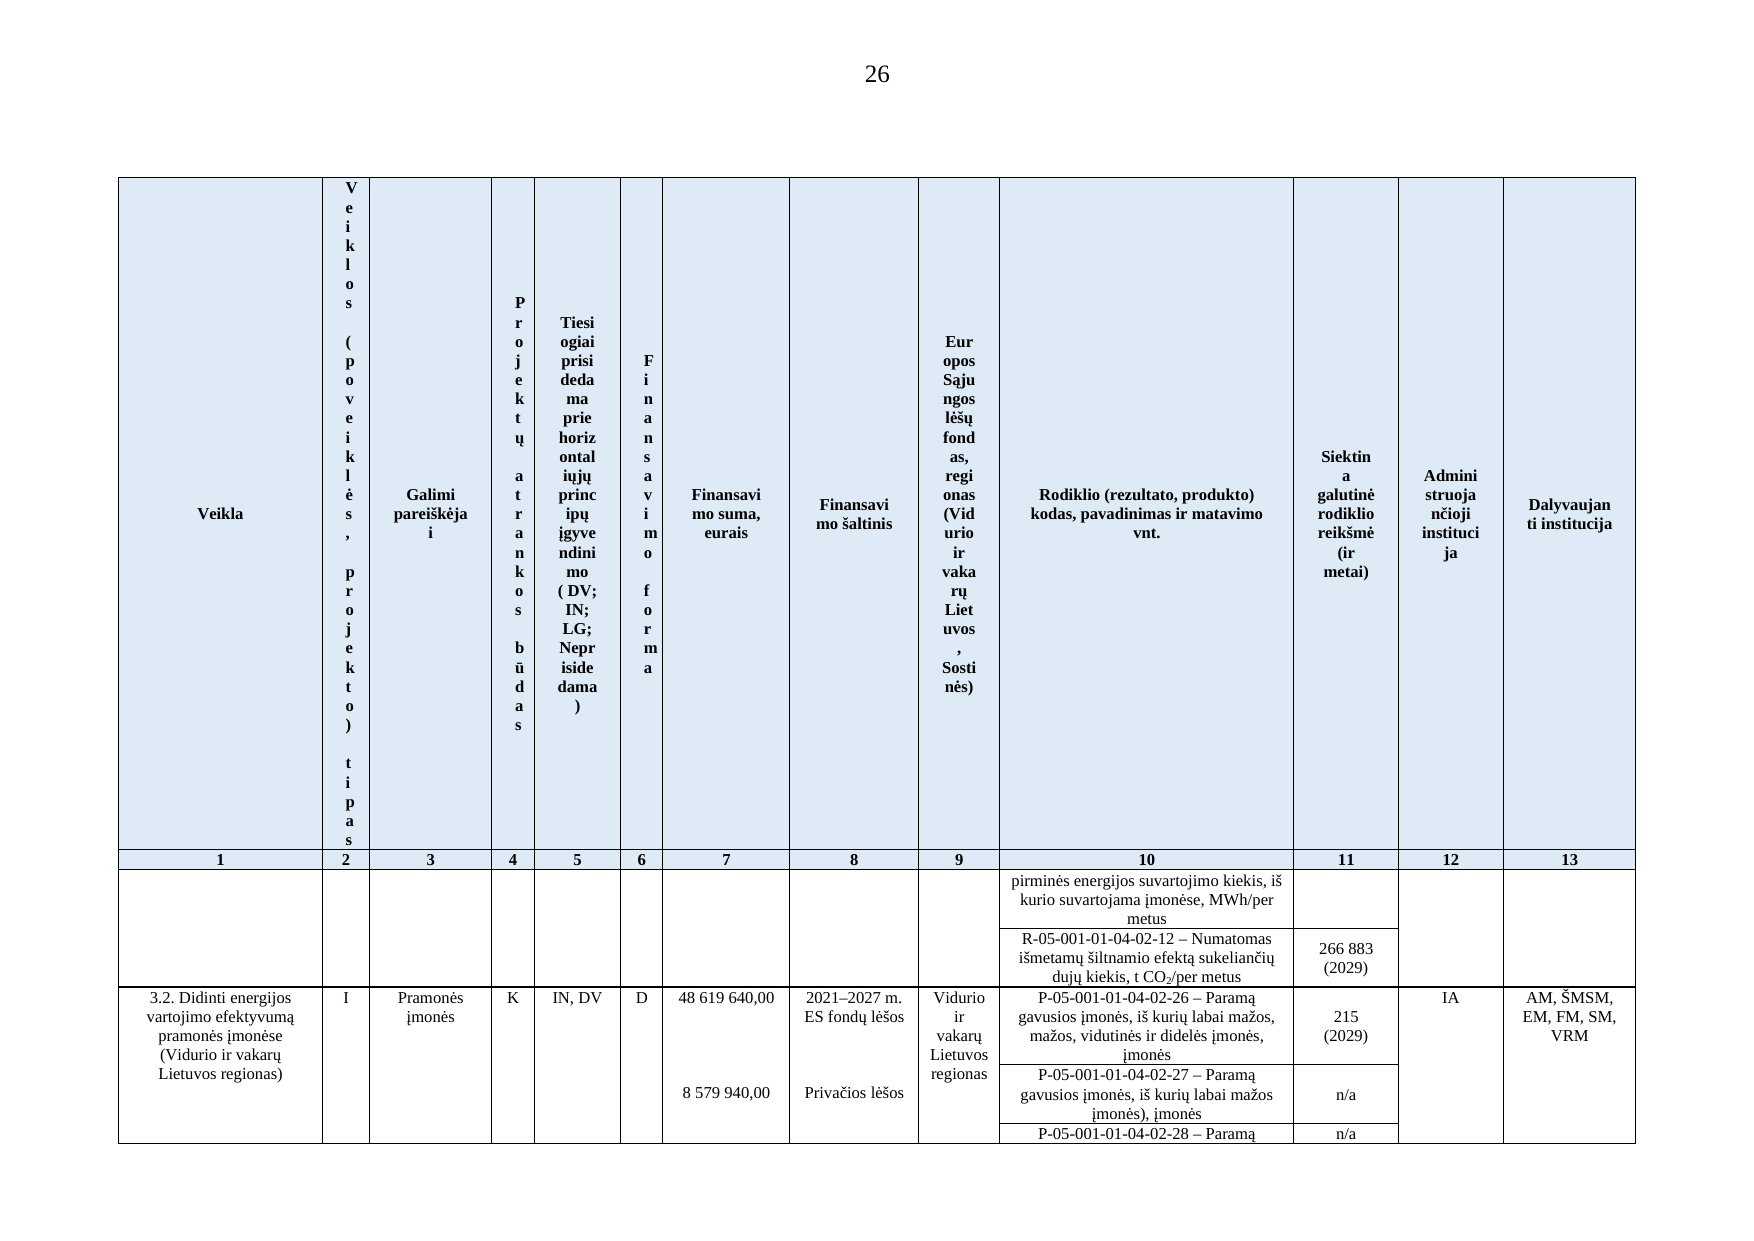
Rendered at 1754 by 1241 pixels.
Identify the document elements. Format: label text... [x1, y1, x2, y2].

table_cell 5 [535, 850, 620, 869]
table_cell [119, 870, 322, 986]
table_cell Vidurio ir vakarų Lietuvos regionas [919, 988, 999, 1143]
table_cell 6 [621, 850, 662, 869]
table_cell 7 [663, 850, 789, 869]
table_cell [370, 870, 491, 986]
table_cell n/a [1294, 1124, 1398, 1143]
table_cell 13 [1504, 850, 1635, 869]
table_cell pirminės energijos suvartojimo kiekis, iš kurio suvartojama įmonėse, MWh/per metus [1000, 870, 1293, 928]
table_cell 11 [1294, 850, 1398, 869]
table_cell IN, DV [535, 988, 620, 1143]
table_cell 9 [919, 850, 999, 869]
table_cell 8 [790, 850, 918, 869]
table_cell R-05-001-01-04-02-12 – Numatomas išmetamų šiltnamio efektą sukeliančių dujų kiekis, t CO2/per metus [1000, 929, 1293, 986]
table_header Finansavimo šaltinis [790, 178, 918, 849]
table_cell I [323, 988, 369, 1143]
table_cell 2 [323, 850, 369, 869]
table_cell 2021–2027 m. ES fondų lėšos Privačios lėšos [790, 988, 918, 1143]
table_cell 3 [370, 850, 491, 869]
table_header Projektų atrankos būdas [492, 178, 534, 849]
table_cell [790, 870, 918, 986]
table_header Siektina galutinė rodiklio reikšmė (ir metai) [1294, 178, 1398, 849]
table_cell 4 [492, 850, 534, 869]
table_header Tiesiogiai prisidedama prie horizontaliųjų principų įgyvendinimo ( DV; IN; LG; Neprisidedama) [535, 178, 620, 849]
table_cell D [621, 988, 662, 1143]
table_cell Pramonės įmonės [370, 988, 491, 1143]
table_cell 3.2. Didinti energijos vartojimo efektyvumą pramonės įmonėse (Vidurio ir vakarų Lietuvos regionas) [119, 988, 322, 1143]
table_cell K [492, 988, 534, 1143]
table_header Veikla [119, 178, 322, 849]
table_header Dalyvaujanti institucija [1504, 178, 1635, 849]
table_header Administruojančioji institucija [1399, 178, 1503, 849]
table_cell 48 619 640,00 8 579 940,00 [663, 988, 789, 1143]
table_cell 1 [119, 850, 322, 869]
table_cell [535, 870, 620, 986]
table_cell 266 883 (2029) [1294, 929, 1398, 986]
table_cell [323, 870, 369, 986]
table_cell [1399, 870, 1503, 986]
table_cell n/a [1294, 1065, 1398, 1123]
table_header Rodiklio (rezultato, produkto) kodas, pavadinimas ir matavimo vnt. [1000, 178, 1293, 849]
table_cell IA [1399, 988, 1503, 1143]
table_cell [492, 870, 534, 986]
table_cell 10 [1000, 850, 1293, 869]
table_cell [663, 870, 789, 986]
table_header Galimi pareiškėjai [370, 178, 491, 849]
table_header Finansavimo suma, eurais [663, 178, 789, 849]
table_header Finansavimo forma [621, 178, 662, 849]
table_cell P-05-001-01-04-02-27 – Paramą gavusios įmonės, iš kurių labai mažos įmonės), įmonės [1000, 1065, 1293, 1123]
table_cell [919, 870, 999, 986]
table_cell AM, ŠMSM, EM, FM, SM, VRM [1504, 988, 1635, 1143]
table_header Europos Sąjungos lėšų fondas, regionas (Vidurio ir vakarų Lietuvos, Sostinės) [919, 178, 999, 849]
table_header Veiklos (poveiklės, projekto) tipas [323, 178, 369, 849]
table_cell 215 (2029) [1294, 988, 1398, 1064]
table_cell [1294, 870, 1398, 928]
table_cell P-05-001-01-04-02-28 – Paramą [1000, 1124, 1293, 1143]
table_cell P-05-001-01-04-02-26 – Paramą gavusios įmonės, iš kurių labai mažos, mažos, vidutinės ir didelės įmonės, įmonės [1000, 988, 1293, 1064]
table_cell [1504, 870, 1635, 986]
table_cell [621, 870, 662, 986]
table_cell 12 [1399, 850, 1503, 869]
